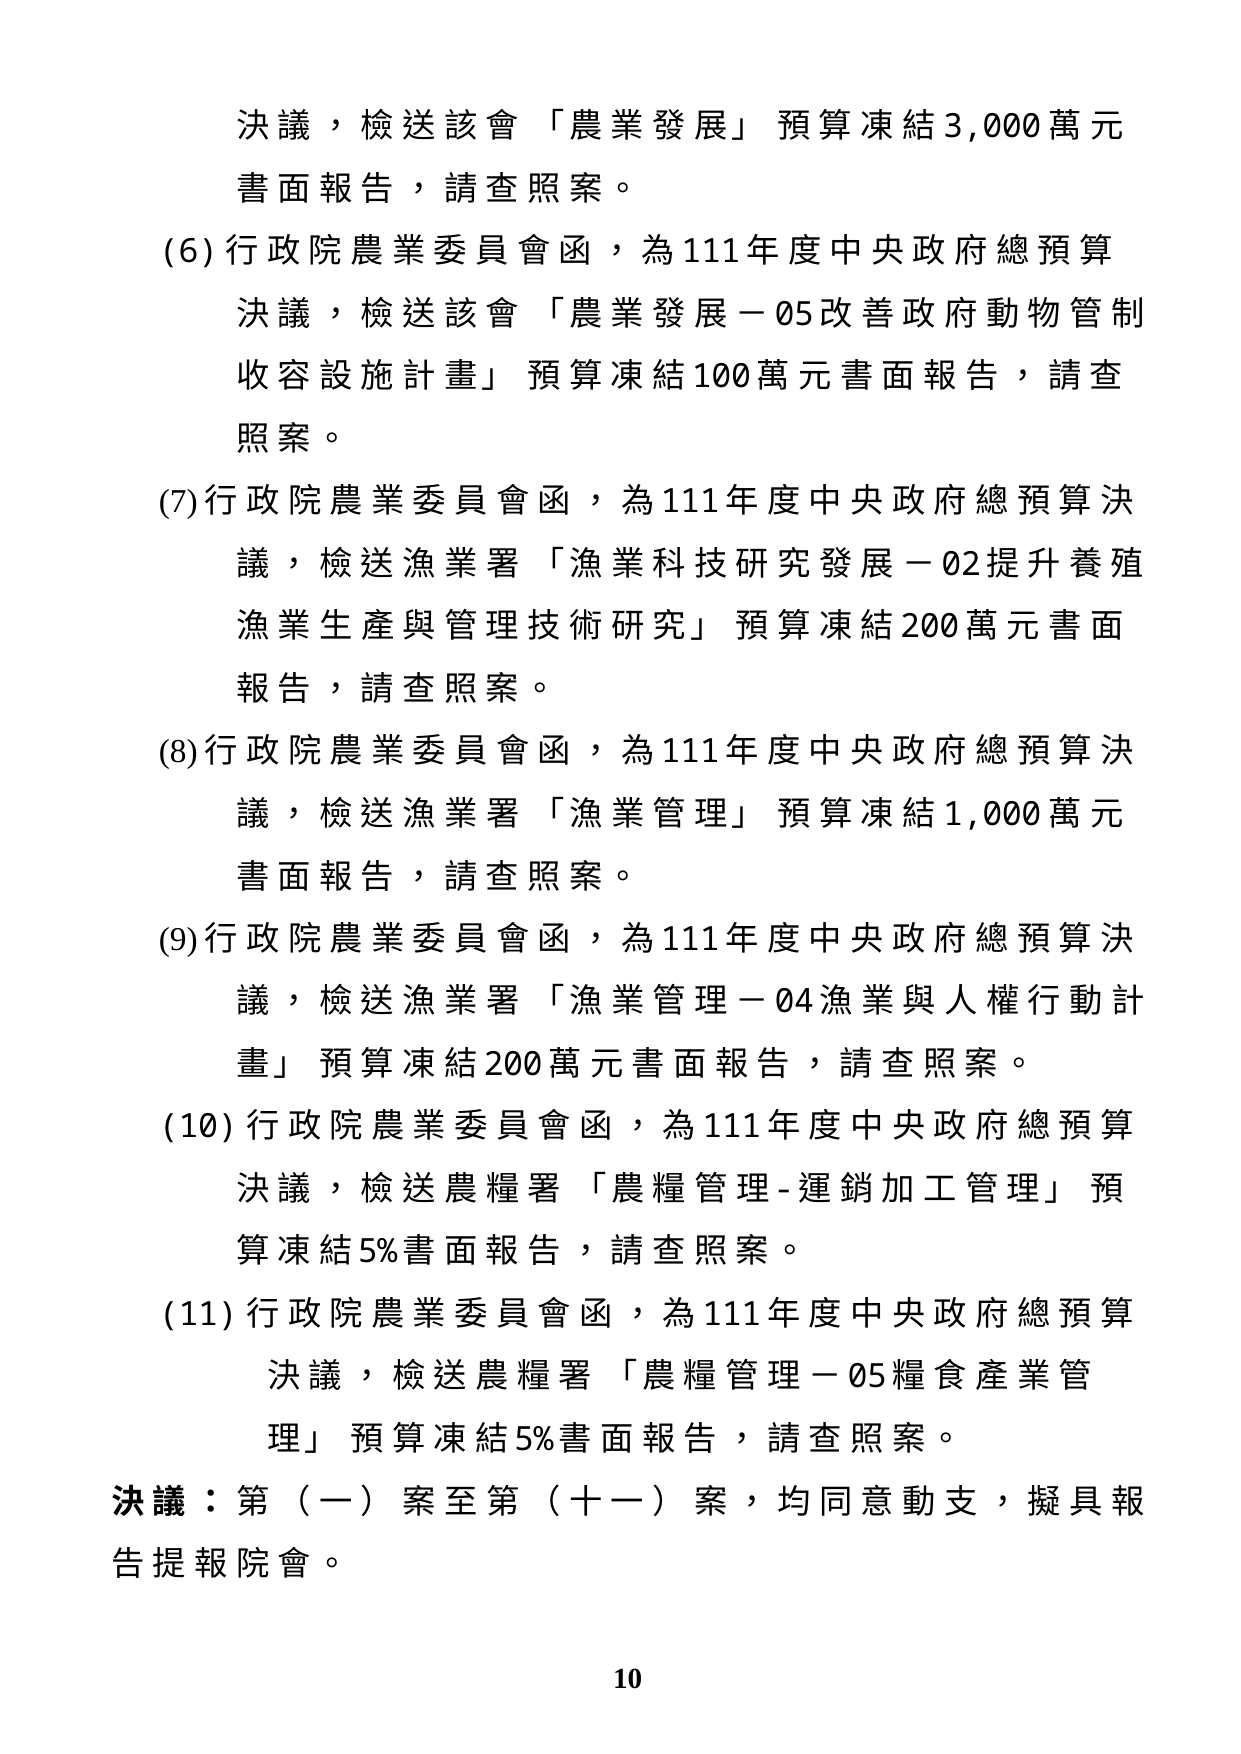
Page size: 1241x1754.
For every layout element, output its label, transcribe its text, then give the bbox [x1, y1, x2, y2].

list 行政院農業委員會函，為111年度中央政府總預算決議，檢送該會「農業發展－05改善政府動物管制收容設施計畫」預算凍結100萬元書面報告，請查照案。 [157, 207, 1148, 457]
list 行政院農業委員會函，為111年度中央政府總預算決議，檢送漁業署「漁業科技研究發展－02提升養殖漁業生產與管理技術研究」預算凍結200萬元書面報告，請查照案。 [157, 457, 1148, 707]
list 行政院農業委員會函，為111年度中央政府總預算決議，檢送漁業署「漁業管理－04漁業與人權行動計畫」預算凍結200萬元書面報告，請查照案。 [157, 894, 1148, 1082]
text 決議：第（一）案至第（十一）案，均同意動支，擬具報告提報院會。 [107, 1457, 1148, 1582]
list 決議，檢送該會「農業發展」預算凍結3,000萬元書面報告，請查照案。 [157, 82, 1148, 207]
list 行政院農業委員會函，為111年度中央政府總預算決議，檢送農糧署「農糧管理－05糧食產業管理」預算凍結5%書面報告，請查照案。 [157, 1269, 1148, 1457]
list 行政院農業委員會函，為111年度中央政府總預算決議，檢送農糧署「農糧管理-運銷加工管理」預算凍結5%書面報告，請查照案。 [157, 1082, 1148, 1269]
list 行政院農業委員會函，為111年度中央政府總預算決議，檢送漁業署「漁業管理」預算凍結1,000萬元書面報告，請查照案。 [157, 707, 1148, 894]
